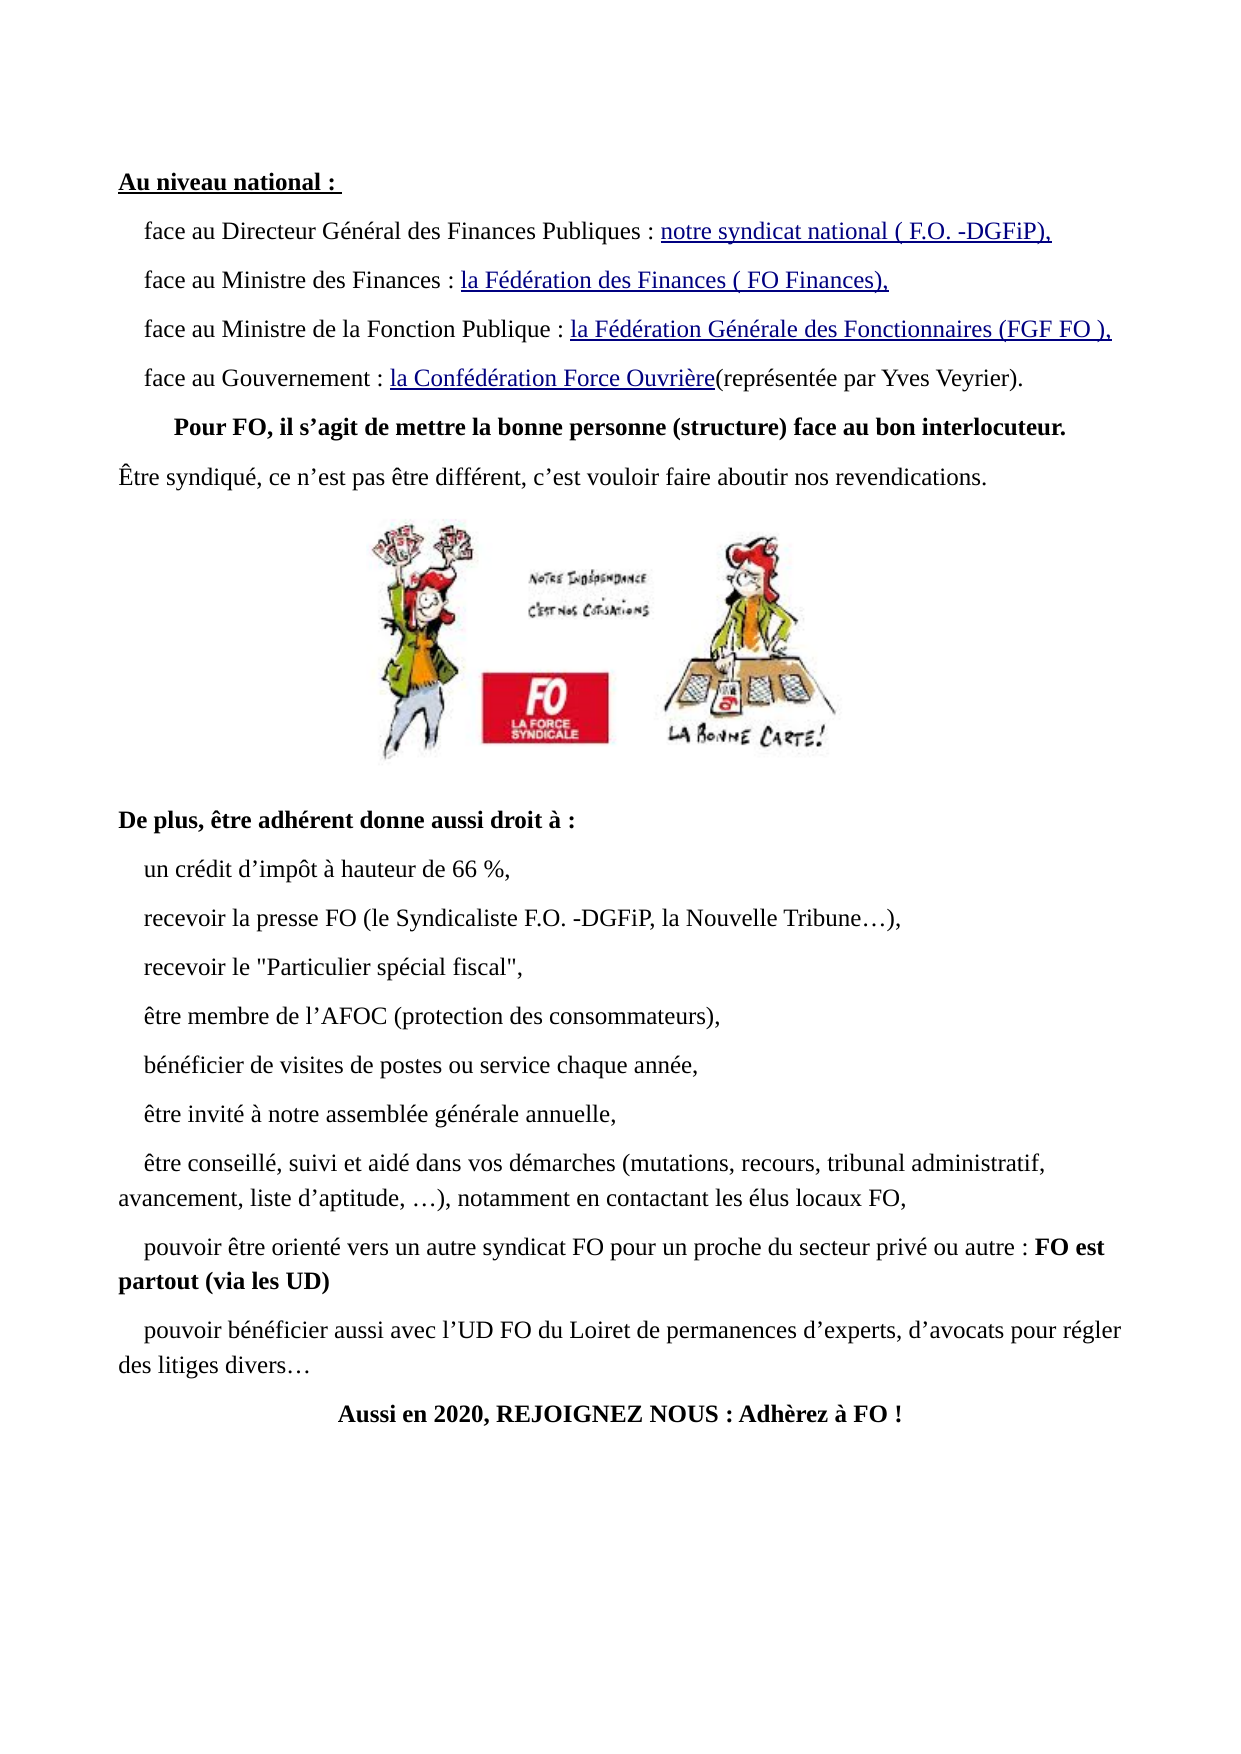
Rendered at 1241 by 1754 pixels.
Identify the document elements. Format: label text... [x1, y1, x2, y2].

text  pouvoir bénéficier aussi avec l’UD FO du Loiret de permanences d’experts, d’avocats pour régler des litiges divers… [118, 1316, 1122, 1379]
text Aussi en 2020, REJOIGNEZ NOUS : Adhèrez à FO ! [118, 1399, 1122, 1428]
text  pouvoir être orienté vers un autre syndicat FO pour un proche du secteur privé ou autre : FO est partout (via les UD) [118, 1232, 1122, 1295]
text Au niveau national : [118, 167, 1122, 196]
text  face au Gouvernement : la Confédération Force Ouvrière(représentée par Yves Veyrier). [118, 363, 1122, 392]
text  être membre de l’AFOC (protection des consommateurs), [118, 1001, 1122, 1030]
text  être invité à notre assemblée générale annuelle, [118, 1099, 1122, 1128]
text  être conseillé, suivi et aidé dans vos démarches (mutations, recours, tribunal administratif, avancement, liste d’aptitude, …), notamment en contactant les élus locaux FO, [118, 1148, 1122, 1212]
text  face au Ministre de la Fonction Publique : la Fédération Générale des Fonctionnaires (FGF FO ), [118, 314, 1122, 343]
text Pour FO, il s’agit de mettre la bonne personne (structure) face au bon interlocuteur. [118, 412, 1122, 441]
picture [366, 510, 874, 789]
text  un crédit d’impôt à hauteur de 66 %, [118, 854, 1122, 883]
text  recevoir la presse FO (le Syndicaliste F.O. -DGFiP, la Nouvelle Tribune…), [118, 903, 1122, 932]
text  face au Ministre des Finances : la Fédération des Finances ( FO Finances), [118, 265, 1122, 294]
text De plus, être adhérent donne aussi droit à : [118, 805, 1122, 834]
text  recevoir le "Particulier spécial fiscal", [118, 952, 1122, 981]
text  bénéficier de visites de postes ou service chaque année, [118, 1050, 1122, 1079]
text Être syndiqué, ce n’est pas être différent, c’est vouloir faire aboutir nos revendications. [118, 462, 1122, 490]
text  face au Directeur Général des Finances Publiques : notre syndicat national ( F.O. -DGFiP), [118, 216, 1122, 245]
